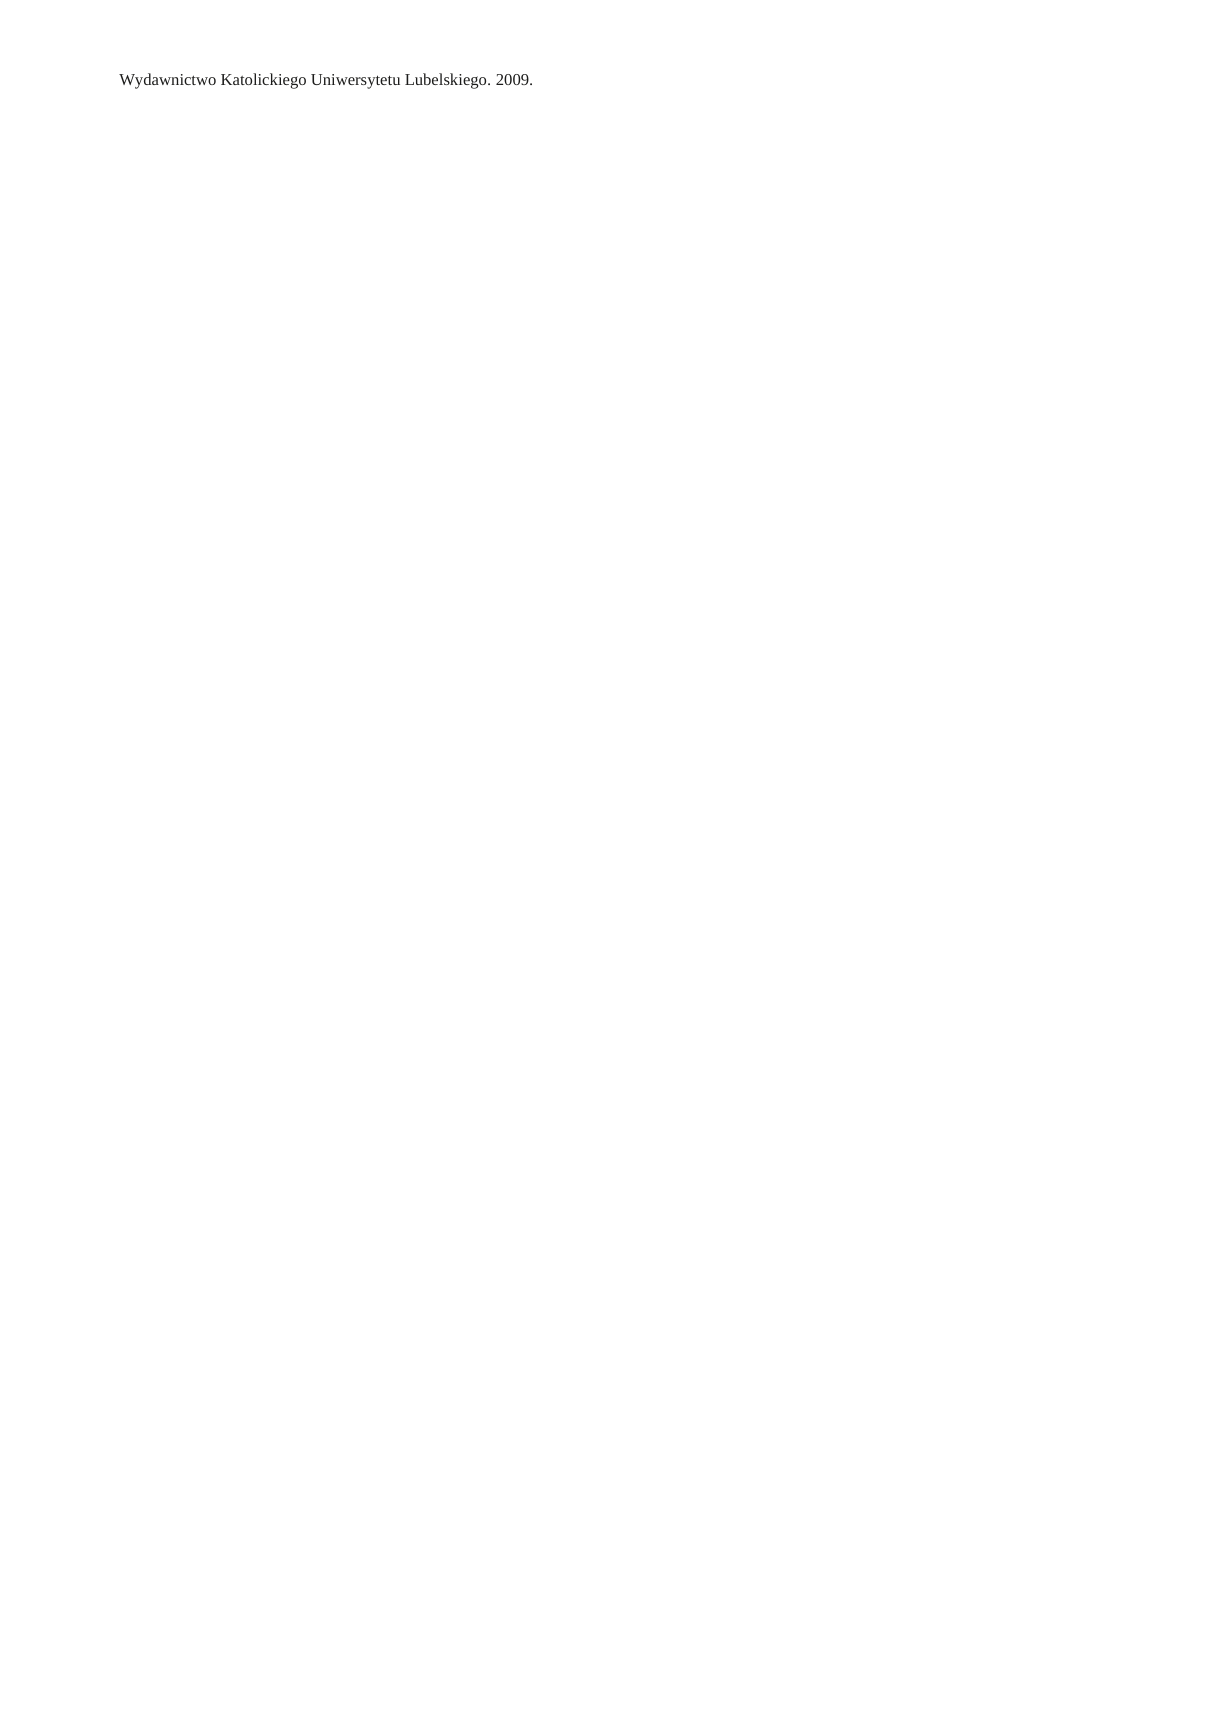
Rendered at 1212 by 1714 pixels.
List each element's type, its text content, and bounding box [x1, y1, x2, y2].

list Wydawnictwo Katolickiego Uniwersytetu Lubelskiego. 2009. [94, 70, 584, 89]
